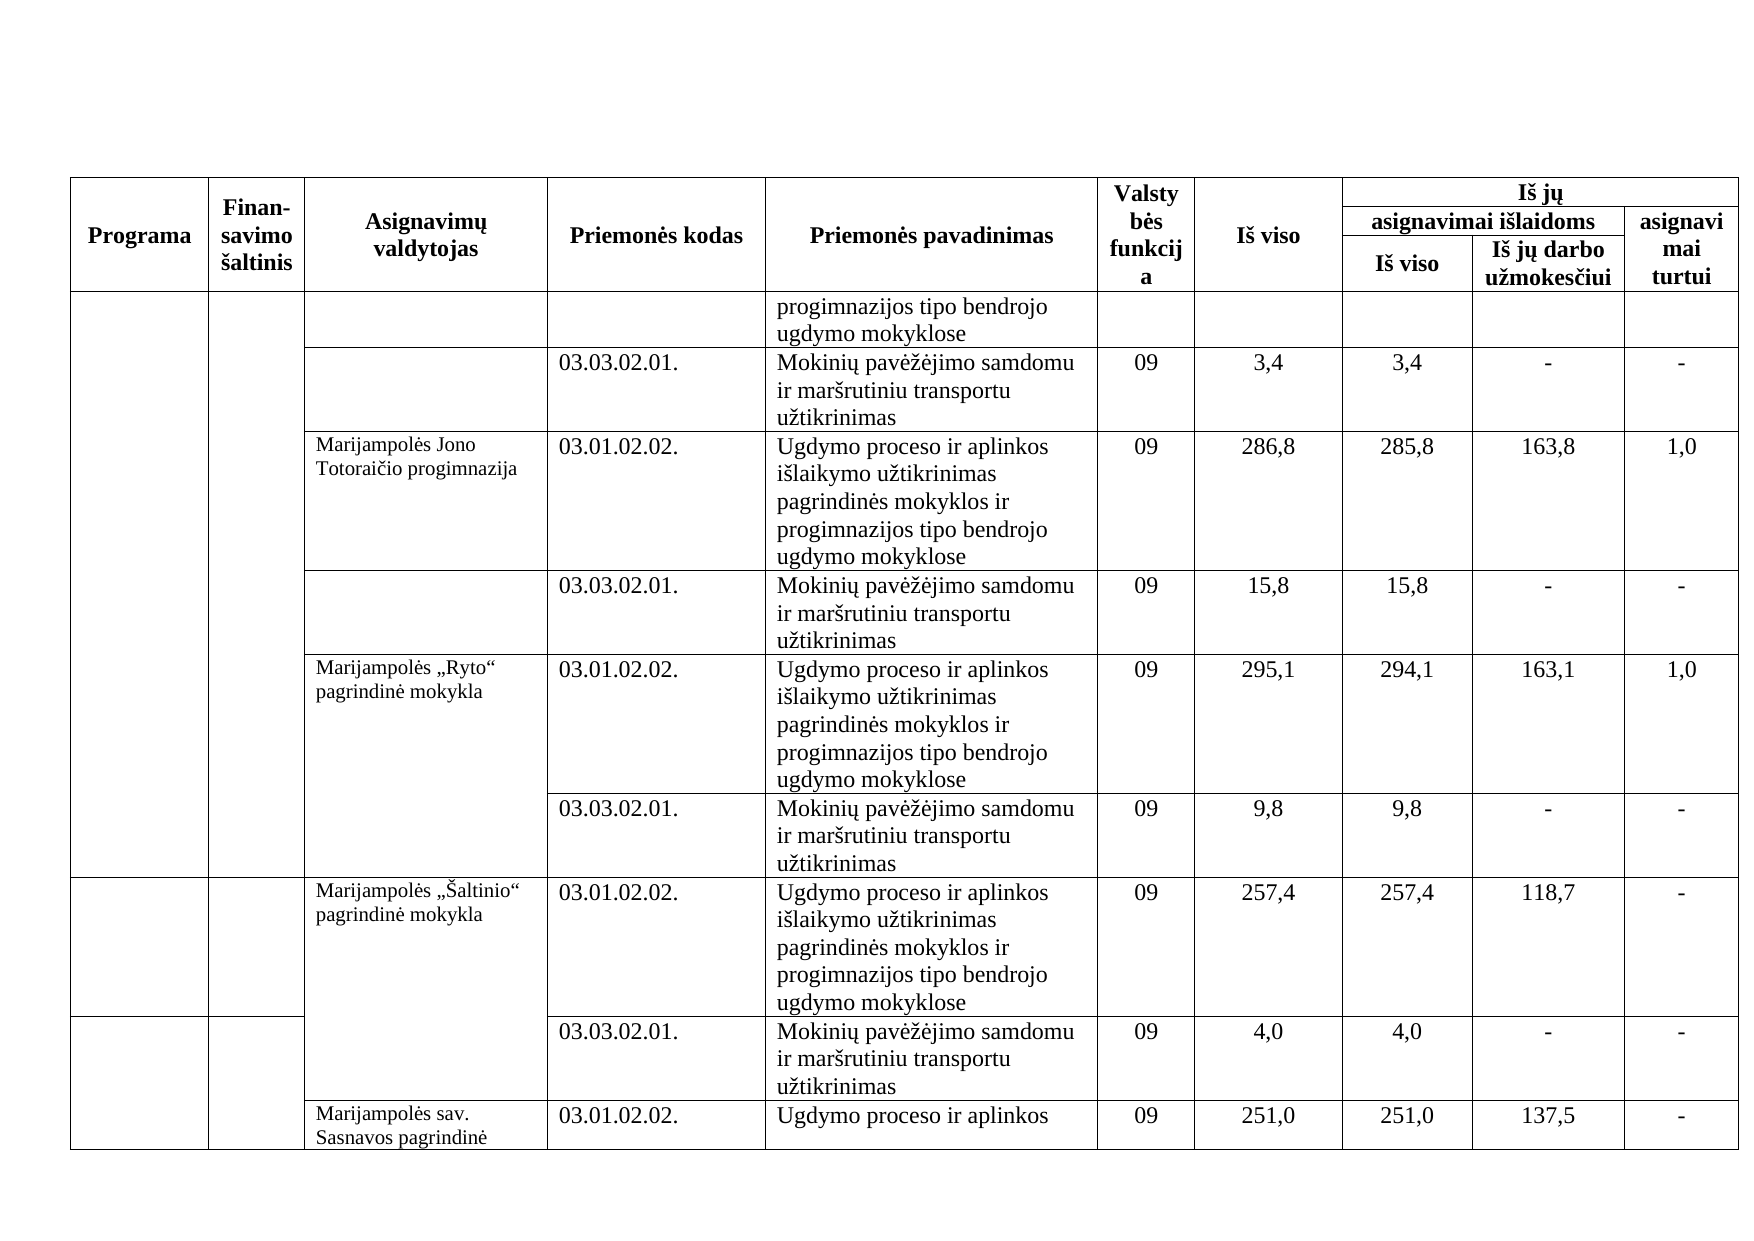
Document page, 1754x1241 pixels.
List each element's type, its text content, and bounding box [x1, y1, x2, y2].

table_cell [209, 878, 304, 1016]
table_cell 03.03.02.01. [548, 348, 765, 431]
table_cell [71, 292, 208, 877]
table_cell 09 [1098, 1101, 1194, 1149]
table_cell - [1625, 878, 1738, 1016]
table_header Priemonės pavadinimas [766, 178, 1097, 291]
table_cell [1098, 292, 1194, 347]
table_header Valstybės funkcija [1098, 178, 1194, 291]
table_cell [305, 292, 547, 347]
table_cell [209, 1017, 304, 1149]
table_cell [305, 348, 547, 431]
table_cell Marijampolės Jono Totoraičio progimnazija [305, 432, 547, 570]
table_cell - [1473, 794, 1624, 877]
table_cell asignavimai turtui įsigyti [1625, 207, 1738, 291]
table_cell 286,8 [1195, 432, 1342, 570]
table_cell 09 [1098, 348, 1194, 431]
table_cell 03.03.02.01. [548, 794, 765, 877]
table_cell Marijampolės sav. Sasnavos pagrindinė [305, 1101, 547, 1149]
table_cell 257,4 [1195, 878, 1342, 1016]
table_cell 1,0 [1625, 655, 1738, 793]
table_cell 03.03.02.01. [548, 571, 765, 654]
table_cell 295,1 [1195, 655, 1342, 793]
table_cell Ugdymo proceso ir aplinkos [766, 1101, 1097, 1149]
table_cell 3,4 [1195, 348, 1342, 431]
table_cell - [1625, 571, 1738, 654]
table_header Asignavimų valdytojas [305, 178, 547, 291]
table_cell 251,0 [1343, 1101, 1472, 1149]
table_cell Marijampolės „Šaltinio“ pagrindinė mokykla [305, 878, 547, 1099]
table_cell 2,8 [1625, 292, 1738, 347]
table_cell - [1625, 348, 1738, 431]
table_cell - [1625, 794, 1738, 877]
table_cell 15,8 [1195, 571, 1342, 654]
table_header Programa [71, 178, 208, 291]
table_cell 294,1 [1343, 655, 1472, 793]
table_cell - [1625, 1017, 1738, 1099]
table_cell [71, 1017, 208, 1099]
table_cell 9,8 [1343, 794, 1472, 877]
table_cell 3,4 [1343, 348, 1472, 431]
table_cell Iš jų darbo užmokesčiui [1473, 236, 1624, 291]
table_cell Mokinių pavėžėjimo samdomu ir maršrutiniu transportu užtikrinimas [766, 794, 1097, 877]
table_cell - [1625, 1101, 1738, 1149]
table_cell 03.01.02.02. [548, 655, 765, 793]
table_cell 9,8 [1195, 794, 1342, 877]
table_cell 163,1 [1473, 655, 1624, 793]
table_cell Ugdymo proceso ir aplinkos išlaikymo užtikrinimas pagrindinės mokyklos ir progimnazijos tipo bendrojo ugdymo mokyklose [766, 878, 1097, 1016]
table_cell [209, 292, 304, 877]
table_cell Marijampolės „Ryto“ pagrindinė mokykla [305, 655, 547, 793]
table_cell [71, 878, 208, 1016]
table_cell 09 [1098, 571, 1194, 654]
table_cell Ugdymo proceso ir aplinkos išlaikymo užtikrinimas pagrindinės mokyklos ir progimnazijos tipo bendrojo ugdymo mokyklose [766, 432, 1097, 570]
table_cell [1195, 292, 1342, 347]
table_cell 09 [1098, 794, 1194, 877]
table_cell [1343, 292, 1472, 347]
table_cell [548, 292, 765, 347]
table_cell Mokinių pavėžėjimo samdomu ir maršrutiniu transportu užtikrinimas [766, 348, 1097, 431]
table_cell 251,0 [1195, 1101, 1342, 1149]
table_cell [71, 1100, 208, 1149]
table_cell [305, 793, 547, 877]
table_cell Ugdymo proceso ir aplinkos išlaikymo užtikrinimas pagrindinės mokyklos ir progimnazijos tipo bendrojo ugdymo mokyklose [766, 655, 1097, 793]
table_header Iš viso [1195, 178, 1342, 291]
table_cell 257,4 [1343, 878, 1472, 1016]
table_cell - [1473, 348, 1624, 431]
table_cell Mokinių pavėžėjimo samdomu ir maršrutiniu transportu užtikrinimas [766, 1017, 1097, 1099]
table_cell [1473, 292, 1624, 347]
table_cell 03.03.02.01. [548, 1017, 765, 1099]
table_cell - [1473, 1017, 1624, 1099]
table_cell 09 [1098, 878, 1194, 1016]
table_cell 09 [1098, 655, 1194, 793]
table_cell asignavimai išlaidoms [1343, 207, 1624, 234]
table_header Finan-savimo šaltinis [209, 178, 304, 291]
table_cell 118,7 [1473, 878, 1624, 1016]
table_cell 4,0 [1343, 1017, 1472, 1099]
table_header Priemonės kodas [548, 178, 765, 291]
table_cell 03.01.02.02. [548, 432, 765, 570]
table_header Iš jų [1343, 178, 1738, 206]
table_cell - [1473, 571, 1624, 654]
table_cell 03.01.02.02. [548, 1101, 765, 1149]
table_cell 285,8 [1343, 432, 1472, 570]
table_cell progimnazijos tipo bendrojo ugdymo mokyklose [766, 292, 1097, 347]
table_cell Mokinių pavėžėjimo samdomu ir maršrutiniu transportu užtikrinimas [766, 571, 1097, 654]
table_cell 15,8 [1343, 571, 1472, 654]
table_cell 09 [1098, 432, 1194, 570]
table_cell Iš viso [1343, 236, 1472, 291]
table_cell 137,5 [1473, 1101, 1624, 1149]
table_cell [305, 571, 547, 654]
table_cell 4,0 [1195, 1017, 1342, 1099]
table_cell 163,8 [1473, 432, 1624, 570]
table_cell 09 [1098, 1017, 1194, 1099]
table_cell 1,0 [1625, 432, 1738, 570]
table_cell 03.01.02.02. [548, 878, 765, 1016]
